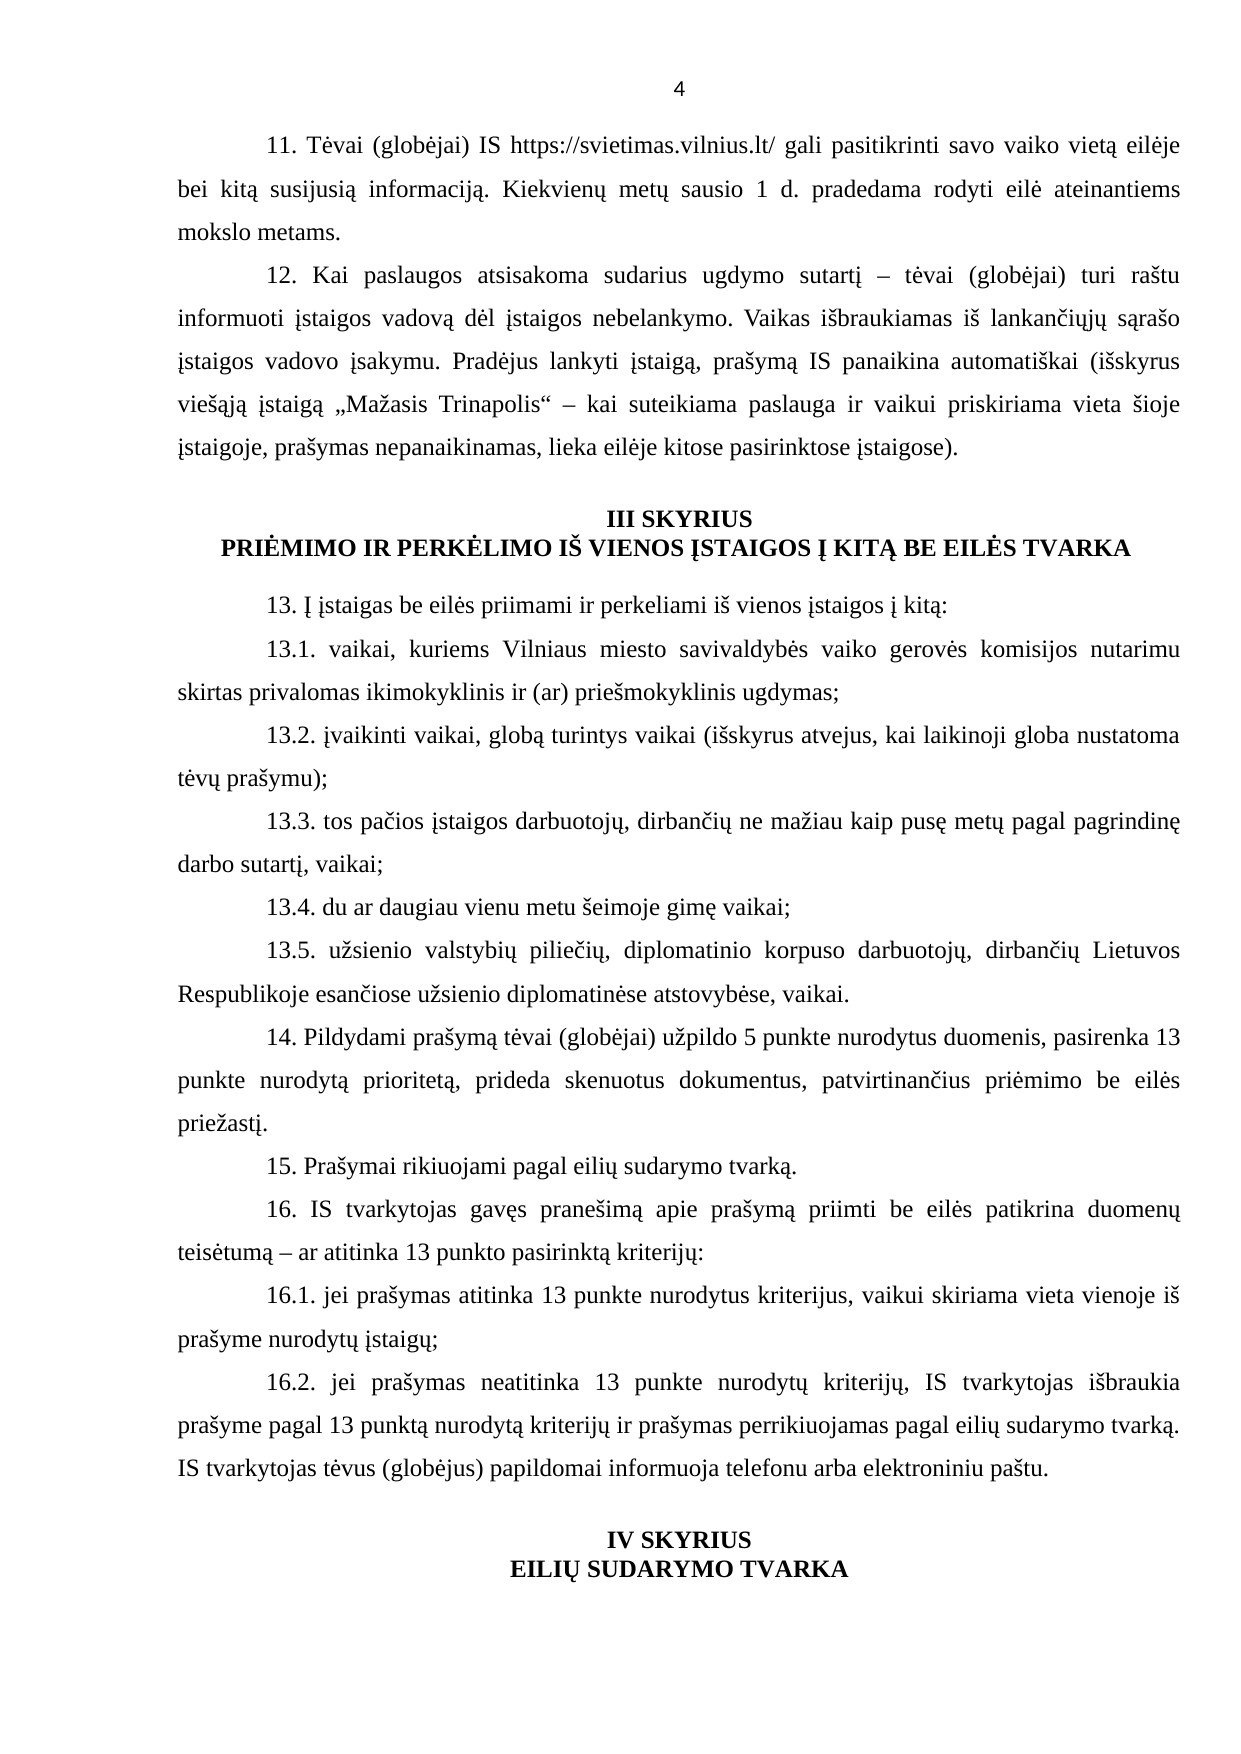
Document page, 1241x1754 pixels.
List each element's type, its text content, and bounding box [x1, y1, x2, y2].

text 13.1. vaikai, kuriems Vilniaus miesto savivaldybės vaiko gerovės komisijos nutarimu skirtas privalomas ikimokyklinis ir (ar) priešmokyklinis ugdymas; [177, 634, 1181, 706]
text 13. Į įstaigas be eilės priimami ir perkeliami iš vienos įstaigos į kitą: [177, 591, 1181, 619]
text 13.2. įvaikinti vaikai, globą turintys vaikai (išskyrus atvejus, kai laikinoji globa nustatoma tėvų prašymu); [177, 720, 1181, 792]
text IV SKYRIUS [177, 1525, 1181, 1554]
text III SKYRIUS [177, 504, 1181, 533]
text 14. Pildydami prašymą tėvai (globėjai) užpildo 5 punkte nurodytus duomenis, pasirenka 13 punkte nurodytą prioritetą, prideda skenuotus dokumentus, patvirtinančius priėmimo be eilės priežastį. [177, 1022, 1181, 1137]
text 16.1. jei prašymas atitinka 13 punkte nurodytus kriterijus, vaikui skiriama vieta vienoje iš prašyme nurodytų įstaigų; [177, 1281, 1181, 1352]
text EILIŲ SUDARYMO TVARKA [177, 1554, 1181, 1582]
text PRIĖMIMO IR PERKĖLIMO IŠ VIENOS ĮSTAIGOS Į KITĄ BE EILĖS TVARKA [177, 533, 1181, 562]
text 15. Prašymai rikiuojami pagal eilių sudarymo tvarką. [177, 1151, 1181, 1180]
text 13.3. tos pačios įstaigos darbuotojų, dirbančių ne mažiau kaip pusę metų pagal pagrindinę darbo sutartį, vaikai; [177, 806, 1181, 878]
text 13.5. užsienio valstybių piliečių, diplomatinio korpuso darbuotojų, dirbančių Lietuvos Respublikoje esančiose užsienio diplomatinėse atstovybėse, vaikai. [177, 936, 1181, 1007]
text 16.2. jei prašymas neatitinka 13 punkte nurodytų kriterijų, IS tvarkytojas išbraukia prašyme pagal 13 punktą nurodytą kriterijų ir prašymas perrikiuojamas pagal eilių sudarymo tvarką. IS tvarkytojas tėvus (globėjus) papildomai informuoja telefonu arba elektroniniu paštu. [177, 1367, 1181, 1482]
text 11. Tėvai (globėjai) IS https://svietimas.vilnius.lt/ gali pasitikrinti savo vaiko vietą eilėje bei kitą susijusią informaciją. Kiekvienų metų sausio 1 d. pradedama rodyti eilė ateinantiems mokslo metams. [177, 131, 1181, 246]
text 12. Kai paslaugos atsisakoma sudarius ugdymo sutartį – tėvai (globėjai) turi raštu informuoti įstaigos vadovą dėl įstaigos nebelankymo. Vaikas išbraukiamas iš lankančiųjų sąrašo įstaigos vadovo įsakymu. Pradėjus lankyti įstaigą, prašymą IS panaikina automatiškai (išskyrus viešąją įstaigą „Mažasis Trinapolis“ – kai suteikiama paslauga ir vaikui priskiriama vieta šioje įstaigoje, prašymas nepanaikinamas, lieka eilėje kitose pasirinktose įstaigose). [177, 260, 1181, 461]
text 16. IS tvarkytojas gavęs pranešimą apie prašymą priimti be eilės patikrina duomenų teisėtumą – ar atitinka 13 punkto pasirinktą kriterijų: [177, 1194, 1181, 1266]
text 13.4. du ar daugiau vienu metu šeimoje gimę vaikai; [177, 892, 1181, 921]
